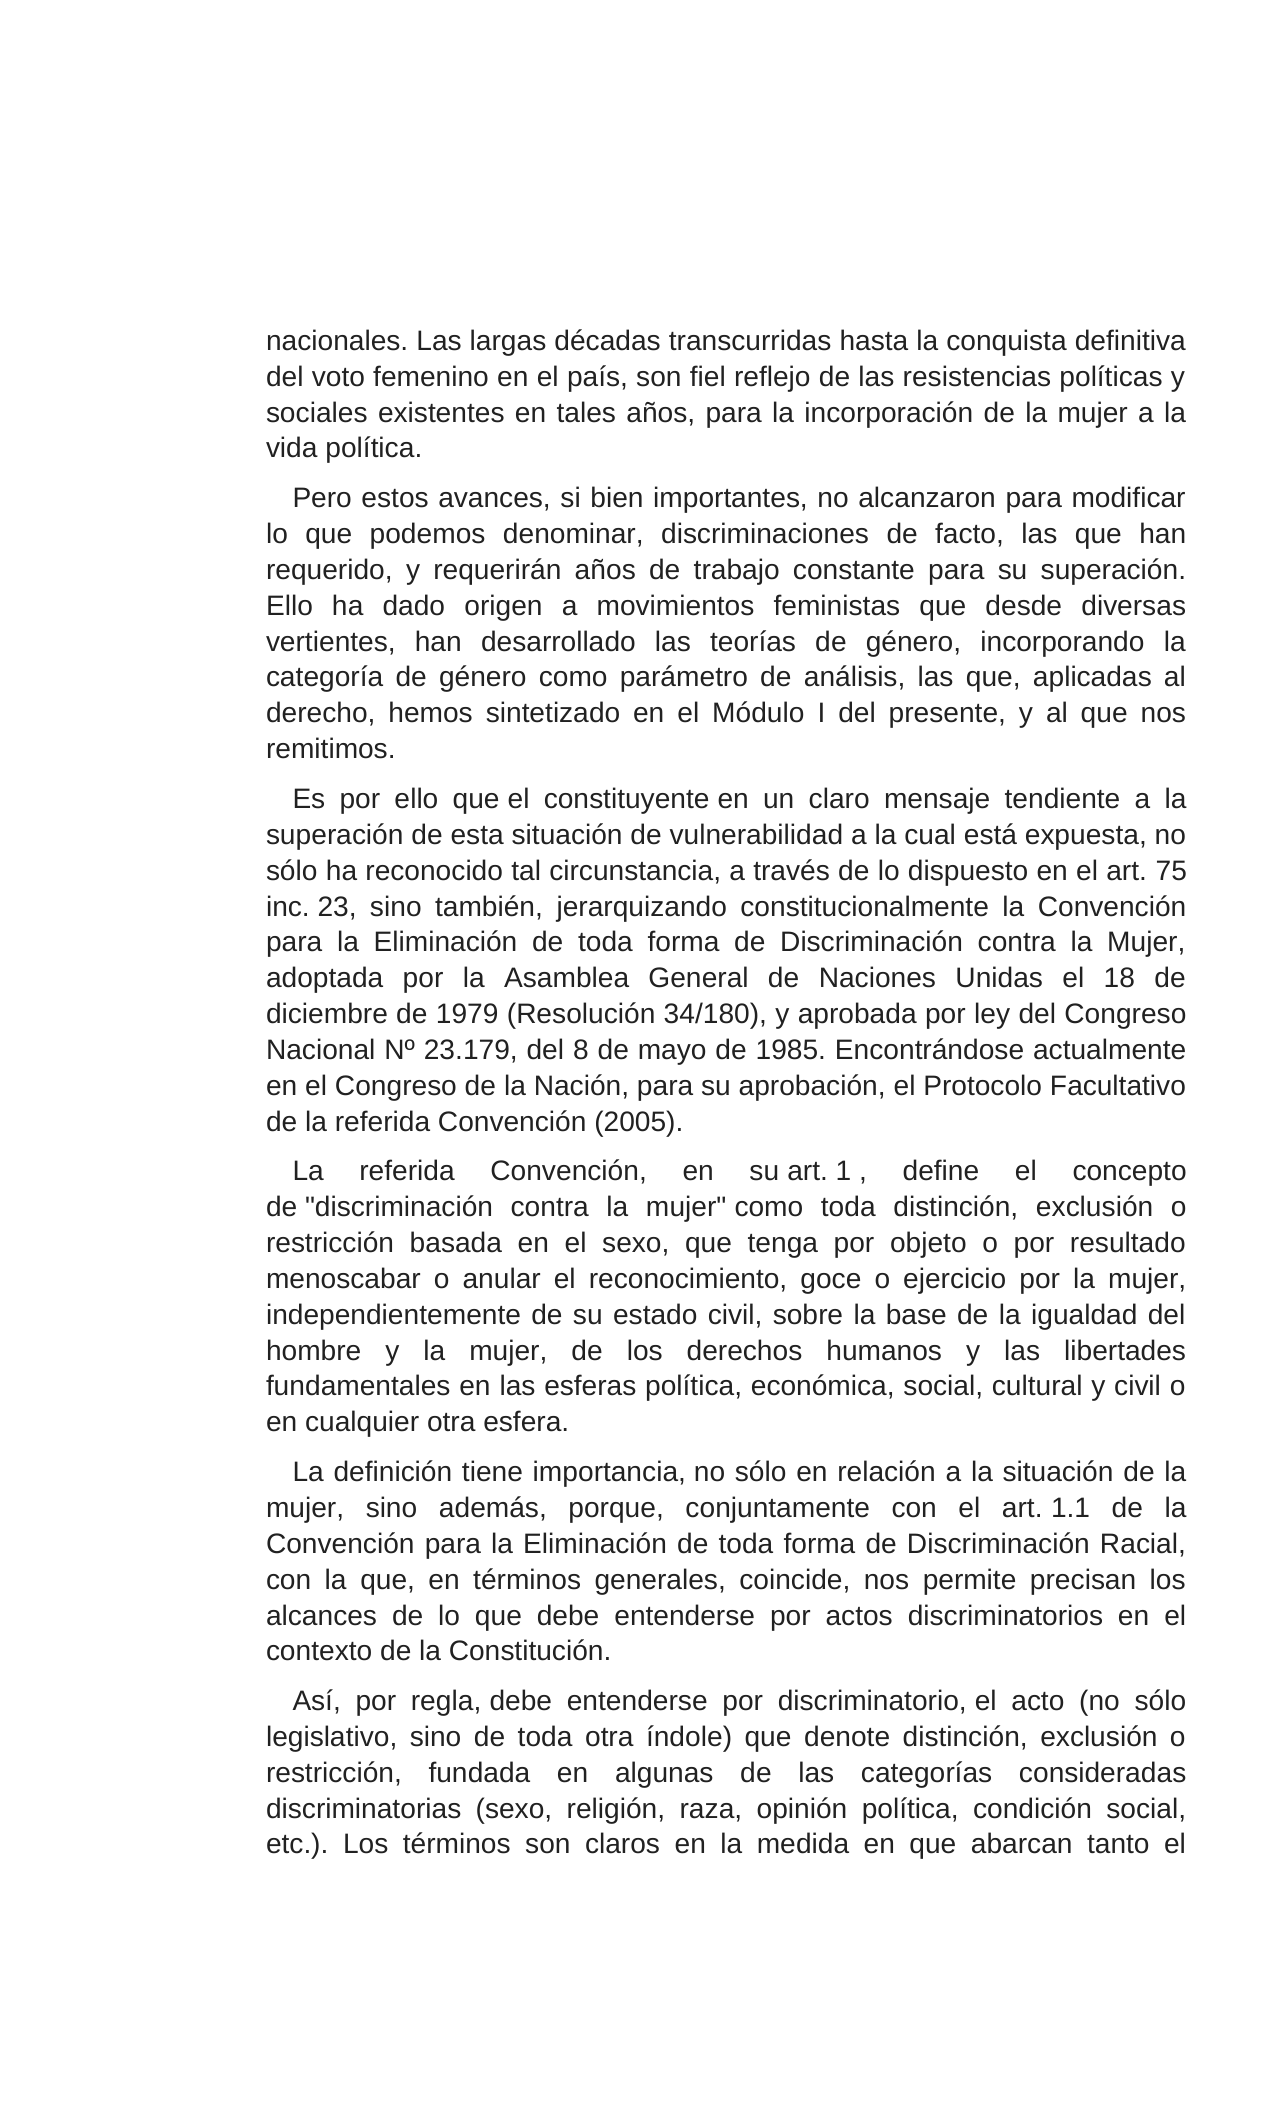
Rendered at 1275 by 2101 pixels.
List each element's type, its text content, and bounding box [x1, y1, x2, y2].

text La definición tiene importancia, no sólo en relación a la situación de la mujer, sino además, porque, conjuntamente con el art. 1.1 de la Convención para la Eliminación de toda forma de Discriminación Racial, con la que, en términos generales, coincide, nos permite precisan los alcances de lo que debe entenderse por actos discriminatorios en el contexto de la Constitución. [266, 1456, 1186, 1667]
text nacionales. Las largas décadas transcurridas hasta la conquista definitiva del voto femenino en el país, son fiel reflejo de las resistencias políticas y sociales existentes en tales años, para la incorporación de la mujer a la vida política. [266, 325, 1186, 464]
text La referida Convención, en su art. 1 , define el concepto de "discriminación contra la mujer" como toda distinción, exclusión o restricción basada en el sexo, que tenga por objeto o por resultado menoscabar o anular el reconocimiento, goce o ejercicio por la mujer, independientemente de su estado civil, sobre la base de la igualdad del hombre y la mujer, de los derechos humanos y las libertades fundamentales en las esferas política, económica, social, cultural y civil o en cualquier otra esfera. [266, 1155, 1186, 1438]
text Es por ello que el constituyente en un claro mensaje tendiente a la superación de esta situación de vulnerabilidad a la cual está expuesta, no sólo ha reconocido tal circunstancia, a través de lo dispuesto en el art. 75 inc. 23, sino también, jerarquizando constitucionalmente la Convención para la Eliminación de toda forma de Discriminación contra la Mujer, adoptada por la Asamblea General de Naciones Unidas el 18 de diciembre de 1979 (Resolución 34/180), y aprobada por ley del Congreso Nacional Nº 23.179, del 8 de mayo de 1985. Encontrándose actualmente en el Congreso de la Nación, para su aprobación, el Protocolo Facultativo de la referida Convención (2005). [266, 783, 1186, 1137]
text Pero estos avances, si bien importantes, no alcanzaron para modificar lo que podemos denominar, discriminaciones de facto, las que han requerido, y requerirán años de trabajo constante para su superación. Ello ha dado origen a movimientos feministas que desde diversas vertientes, han desarrollado las teorías de género, incorporando la categoría de género como parámetro de análisis, las que, aplicadas al derecho, hemos sintetizado en el Módulo I del presente, y al que nos remitimos. [266, 482, 1186, 764]
text Así, por regla, debe entenderse por discriminatorio, el acto (no sólo legislativo, sino de toda otra índole) que denote distinción, exclusión o restricción, fundada en algunas de las categorías consideradas discriminatorias (sexo, religión, raza, opinión política, condición social, etc.). Los términos son claros en la medida en que abarcan tanto el [266, 1685, 1186, 1860]
